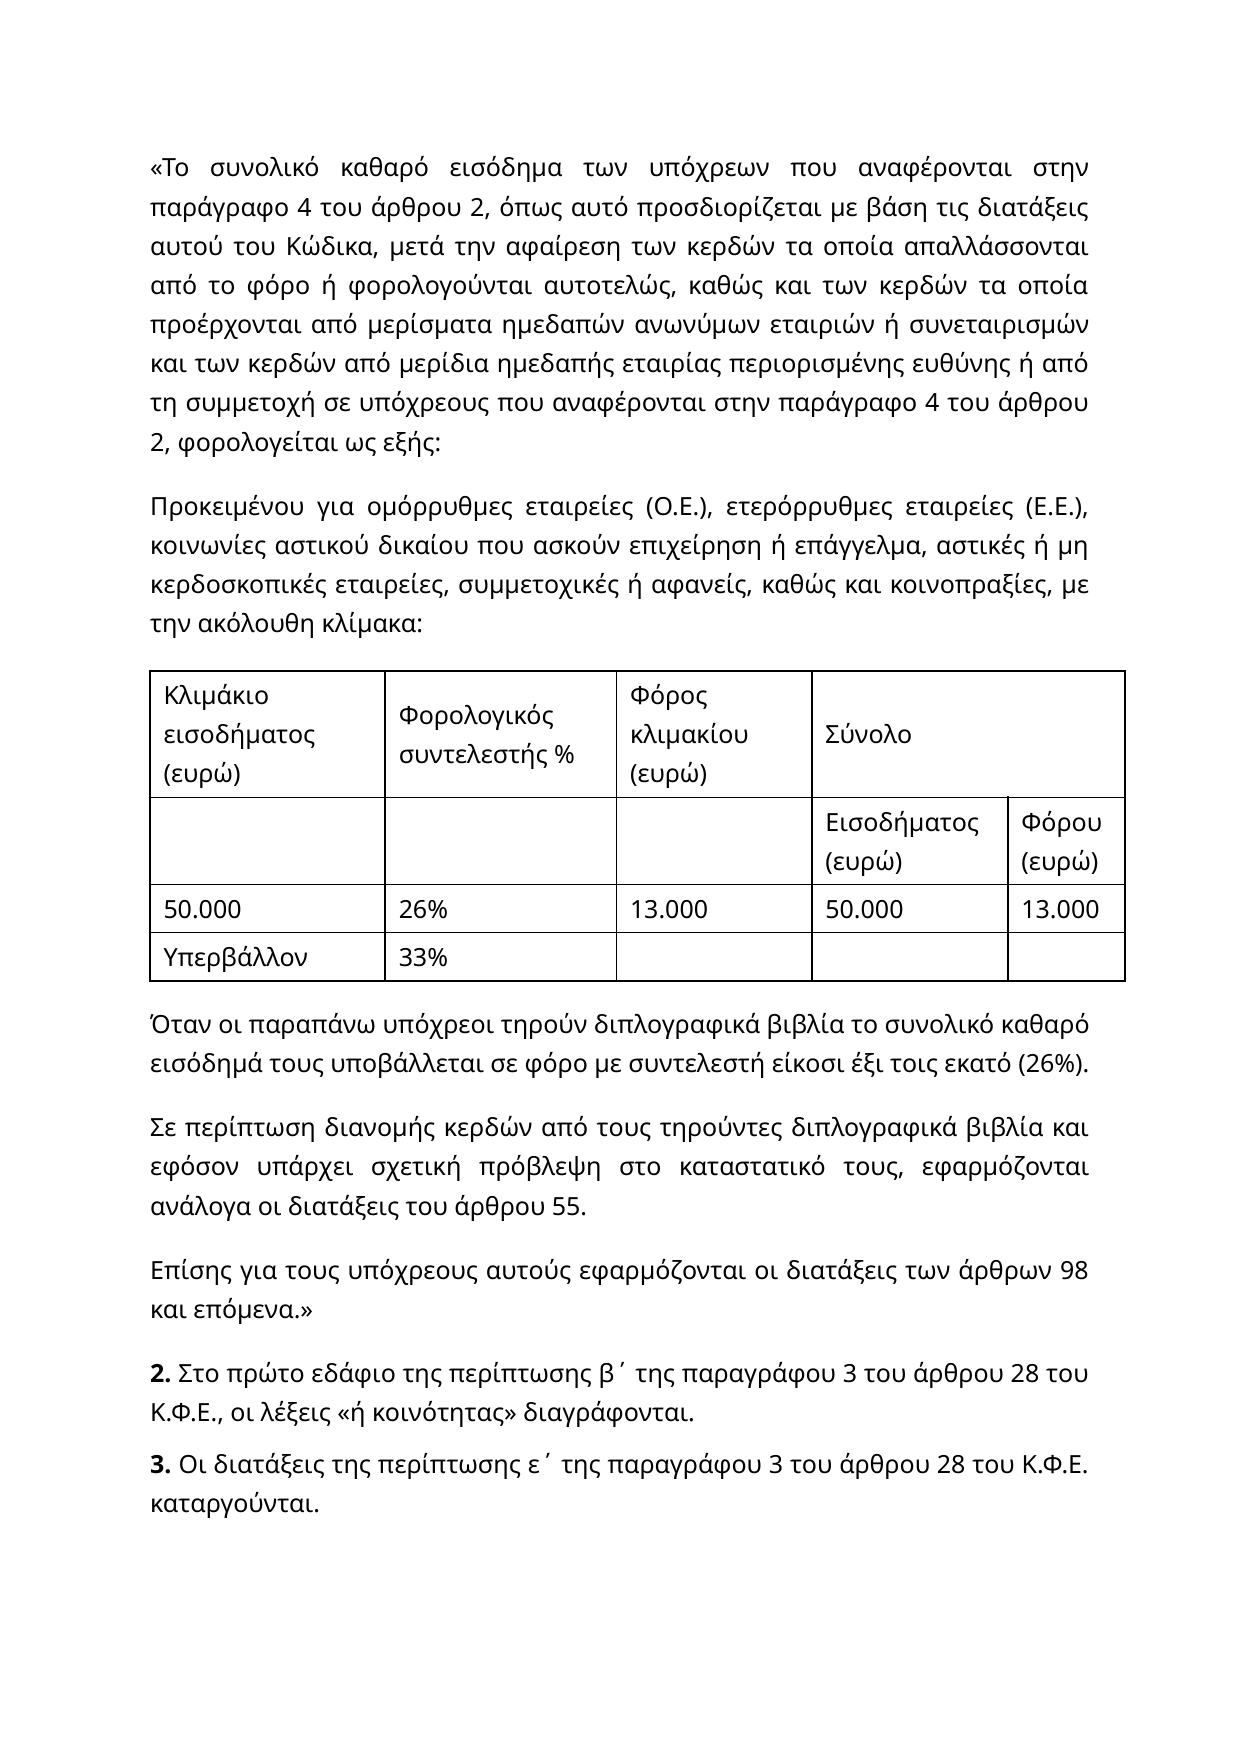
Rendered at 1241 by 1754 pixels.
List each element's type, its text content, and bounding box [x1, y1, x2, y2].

table_cell 13.000 [617, 885, 811, 932]
text Σε περίπτωση διανομής κερδών από τους τηρούντες διπλογραφικά βιβλία και εφόσον υπάρχει σχετική πρόβλεψη στο καταστατικό τους, εφαρμόζονται ανάλογα οι διατάξεις του άρθρου 55. [150, 1110, 1090, 1222]
text Όταν οι παραπάνω υπόχρεοι τηρούν διπλογραφικά βιβλία το συνολικό καθαρό εισόδημά τους υποβάλλεται σε φόρο με συντελεστή είκοσι έξι τοις εκατό (26%). [150, 1007, 1090, 1080]
table_cell Υπερβάλλον [151, 933, 384, 980]
table_header Φορολογικός συντελεστής % [386, 672, 616, 796]
table_cell [386, 798, 616, 884]
text 2. Στο πρώτο εδάφιο της περίπτωσης β΄ της παραγράφου 3 του άρθρου 28 του Κ.Φ.Ε., οι λέξεις «ή κοινότητας» διαγράφονται. [150, 1356, 1090, 1429]
table_header Σύνολο [813, 672, 1124, 796]
table_cell [151, 798, 384, 884]
text 3. Οι διατάξεις της περίπτωσης ε΄ της παραγράφου 3 του άρθρου 28 του Κ.Φ.Ε. καταργούνται. [150, 1447, 1090, 1520]
table_cell 33% [386, 933, 616, 980]
table_cell Φόρου (ευρώ) [1009, 798, 1124, 884]
table_cell 50.000 [151, 885, 384, 932]
table_cell 26% [386, 885, 616, 932]
table_header Φόρος κλιμακίου (ευρώ) [617, 672, 811, 796]
table_cell 50.000 [813, 885, 1007, 932]
table_cell [1009, 933, 1124, 980]
text Επίσης για τους υπόχρεους αυτούς εφαρμόζονται οι διατάξεις των άρθρων 98 και επόμενα.» [150, 1252, 1090, 1326]
table_cell [617, 798, 811, 884]
table_cell [617, 933, 811, 980]
table_cell 13.000 [1009, 885, 1124, 932]
text «Το συνολικό καθαρό εισόδημα των υπόχρεων που αναφέρονται στην παράγραφο 4 του άρθρου 2, όπως αυτό προσδιορίζεται με βάση τις διατάξεις αυτού του Κώδικα, μετά την αφαίρεση των κερδών τα οποία απαλλάσσονται από το φόρο ή φορολογούνται αυτοτελώς, καθώς και των κερδών τα οποία προέρχονται από μερίσματα ημεδαπών ανωνύμων εταιριών ή συνεταιρισμών και των κερδών από μερίδια ημεδαπής εταιρίας περιορισμένης ευθύνης ή από τη συμμετοχή σε υπόχρεους που αναφέρονται στην παράγραφο 4 του άρθρου 2, φορολογείται ως εξής: [150, 150, 1090, 458]
table_header Κλιμάκιο εισοδήματος (ευρώ) [151, 672, 384, 796]
table_cell [813, 933, 1007, 980]
text Προκειμένου για ομόρρυθμες εταιρείες (Ο.Ε.), ετερόρρυθμες εταιρείες (Ε.Ε.), κοινωνίες αστικού δικαίου που ασκούν επιχείρηση ή επάγγελμα, αστικές ή μη κερδοσκοπικές εταιρείες, συμμετοχικές ή αφανείς, καθώς και κοινοπραξίες, με την ακόλουθη κλίμακα: [150, 488, 1090, 640]
table_cell Εισοδήματος (ευρώ) [813, 798, 1007, 884]
